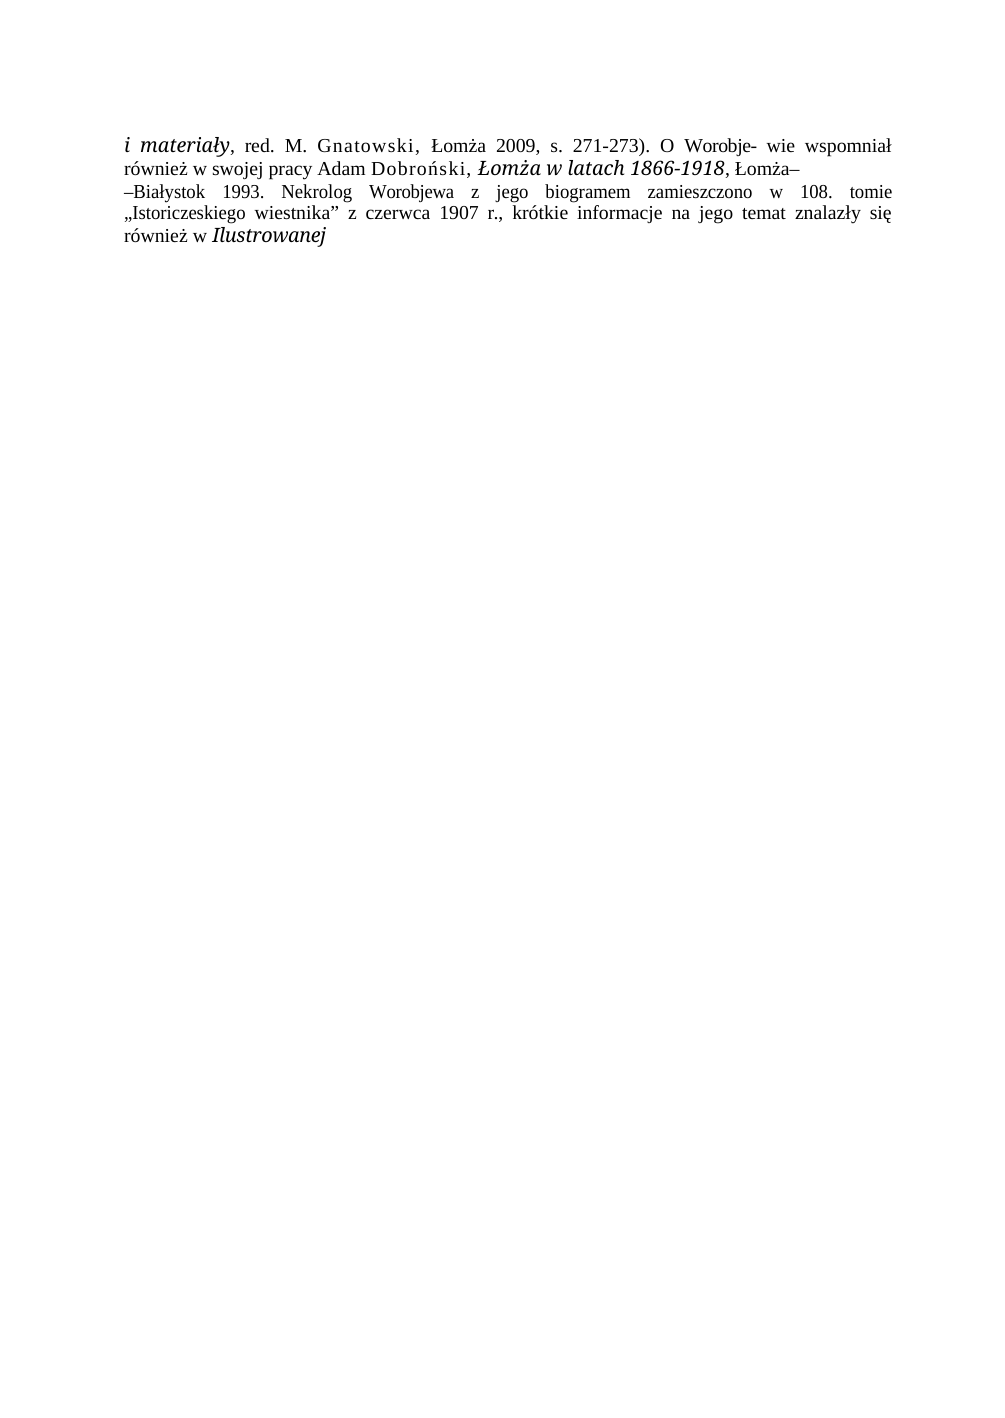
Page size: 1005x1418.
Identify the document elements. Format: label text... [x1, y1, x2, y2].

text –Białystok 1993. Nekrolog Worobjewa z jego biogramem zamieszczono w 108. tomie „Istoriczeskiego wiestnika” z czerwca 1907 r., krótkie informacje na jego temat znalazły się również w Ilustrowanej [124, 181, 892, 248]
text i materiały, red. M. Gnatowski, Łomża 2009, s. 271-273). O Worobje- wie wspomniał również w swojej pracy Adam Dobroński, Łomża w latach 1866-1918, Łomża– [124, 133, 892, 180]
